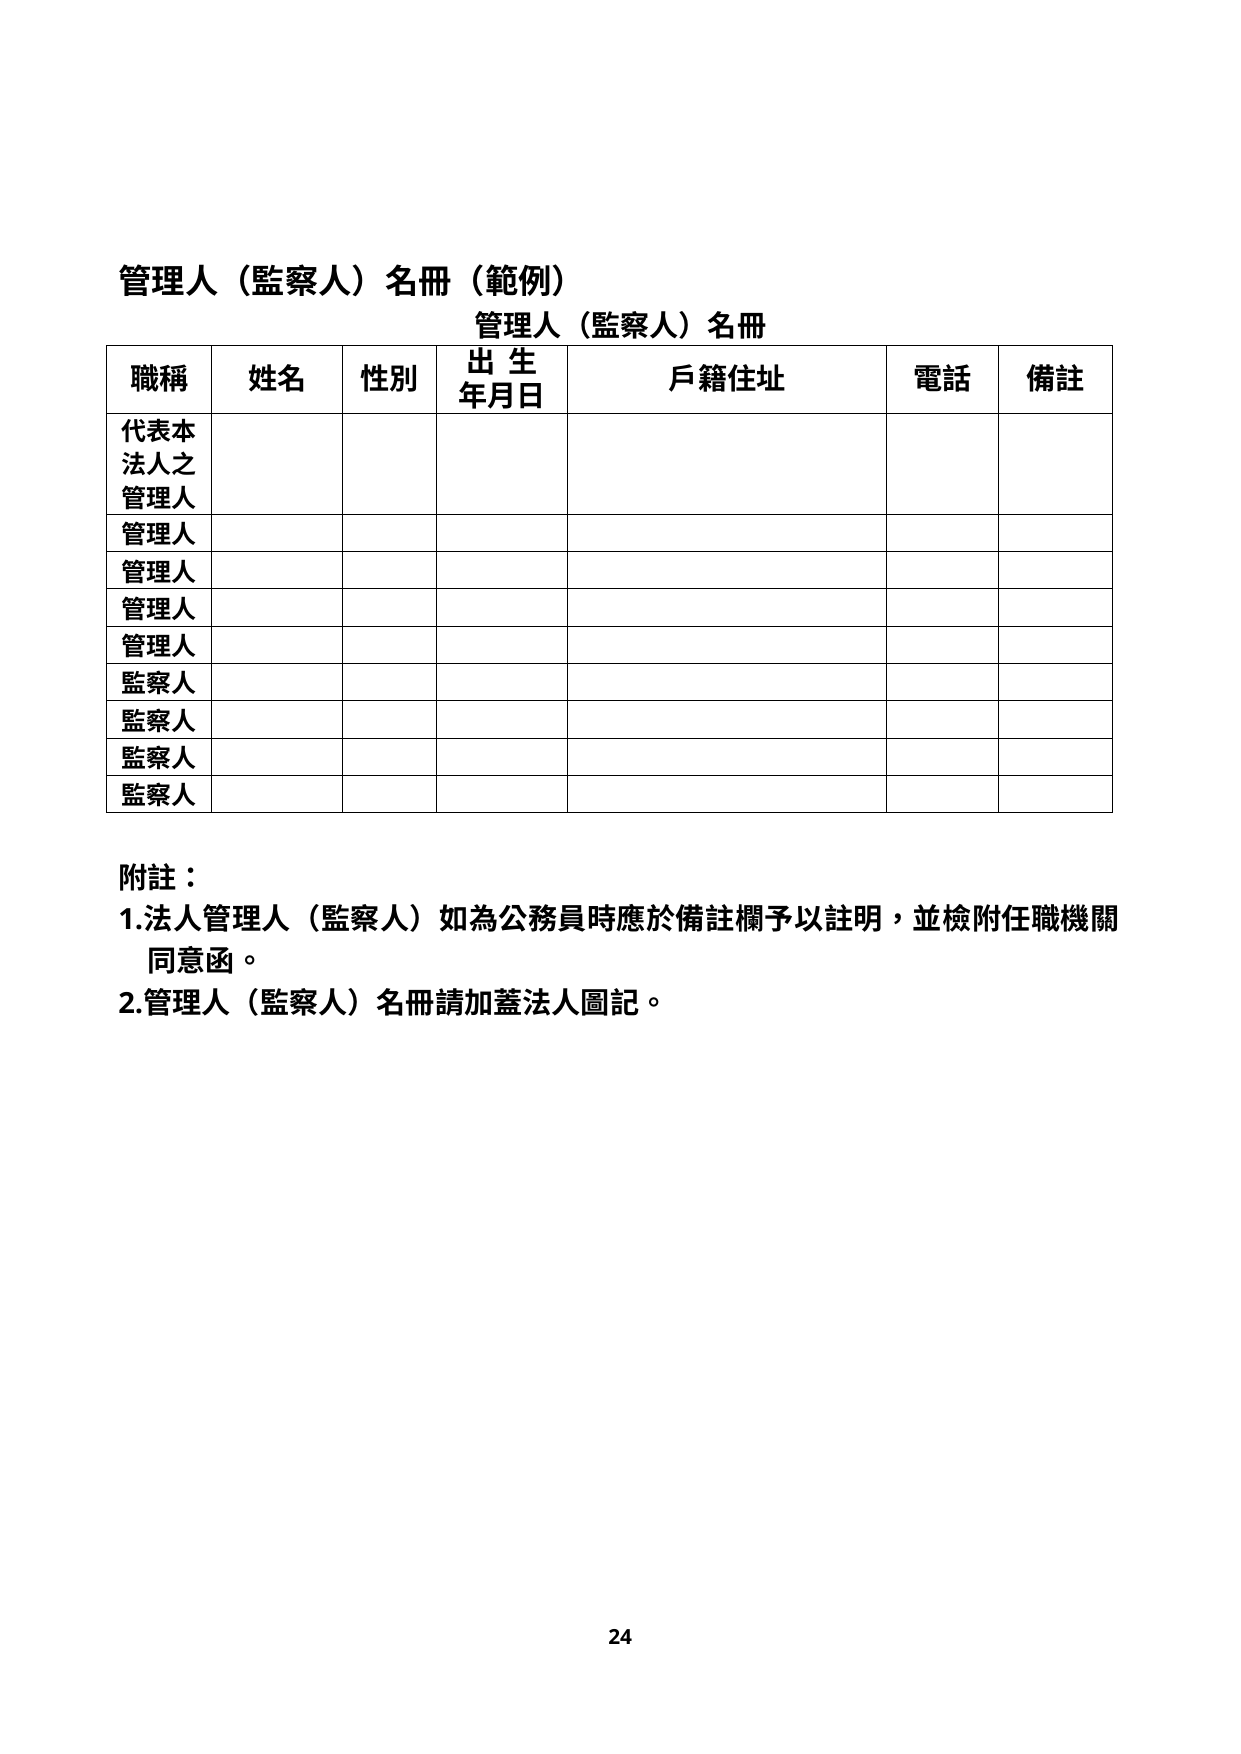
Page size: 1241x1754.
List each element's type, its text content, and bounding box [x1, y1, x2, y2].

table_cell 管理人 [107, 589, 211, 626]
table_cell 監察人 [107, 664, 211, 700]
table_header 職稱 [107, 346, 211, 413]
table_cell [887, 701, 998, 737]
text 管理人（監察人）名冊（範例） [118, 254, 1122, 303]
table_cell [437, 627, 567, 663]
table_cell 監察人 [107, 776, 211, 812]
table_cell [437, 589, 567, 626]
text 附註： [118, 855, 1122, 896]
table_cell [212, 701, 342, 737]
table_cell [212, 589, 342, 626]
table_cell [212, 552, 342, 588]
table_cell [437, 701, 567, 737]
table_cell [212, 515, 342, 551]
table_cell [343, 701, 436, 737]
table_cell [568, 552, 886, 588]
table_cell [437, 776, 567, 812]
table_cell 監察人 [107, 701, 211, 737]
table_cell [568, 739, 886, 775]
table_cell [437, 414, 567, 514]
table_cell [343, 739, 436, 775]
table_cell [437, 515, 567, 551]
table_header 出 生 年月日 [437, 346, 567, 413]
table_cell [887, 414, 998, 514]
table_cell [999, 739, 1112, 775]
table_cell [999, 627, 1112, 663]
table_cell [343, 414, 436, 514]
table_header 備註 [999, 346, 1112, 413]
table_cell [568, 414, 886, 514]
table_cell [343, 664, 436, 700]
text 1.法人管理人（監察人）如為公務員時應於備註欄予以註明，並檢附任職機關同意函。 [118, 896, 1122, 980]
table_cell [568, 701, 886, 737]
table_header 戶籍住址 [568, 346, 886, 413]
table_cell [999, 589, 1112, 626]
table_header 性別 [343, 346, 436, 413]
table_cell [212, 664, 342, 700]
table_cell [343, 776, 436, 812]
table_cell [887, 589, 998, 626]
table_cell [437, 552, 567, 588]
table_cell [887, 627, 998, 663]
table_cell [887, 664, 998, 700]
table_cell [999, 552, 1112, 588]
table_cell [343, 589, 436, 626]
table_cell [999, 414, 1112, 514]
text 2.管理人（監察人）名冊請加蓋法人圖記。 [118, 980, 1122, 1021]
table_cell [568, 664, 886, 700]
table_cell [887, 739, 998, 775]
table_cell [343, 515, 436, 551]
table_cell [343, 552, 436, 588]
table_cell [212, 627, 342, 663]
table_cell [887, 552, 998, 588]
table_cell 監察人 [107, 739, 211, 775]
table_cell [999, 776, 1112, 812]
table_cell [343, 627, 436, 663]
table_cell [212, 776, 342, 812]
table_header 電話 [887, 346, 998, 413]
table_cell [437, 739, 567, 775]
table_cell [999, 515, 1112, 551]
table_cell [568, 776, 886, 812]
table_cell [568, 627, 886, 663]
table_cell [437, 664, 567, 700]
table_cell 管理人 [107, 627, 211, 663]
text 管理人（監察人）名冊 [118, 303, 1122, 345]
table_cell 管理人 [107, 552, 211, 588]
table_cell [568, 589, 886, 626]
table_cell [999, 701, 1112, 737]
table_cell [212, 739, 342, 775]
table_cell 代表本法人之管理人 [107, 414, 211, 514]
table_cell [887, 776, 998, 812]
table_cell 管理人 [107, 515, 211, 551]
table_cell [212, 414, 342, 514]
table_cell [999, 664, 1112, 700]
table_cell [887, 515, 998, 551]
table_header 姓名 [212, 346, 342, 413]
table_cell [568, 515, 886, 551]
